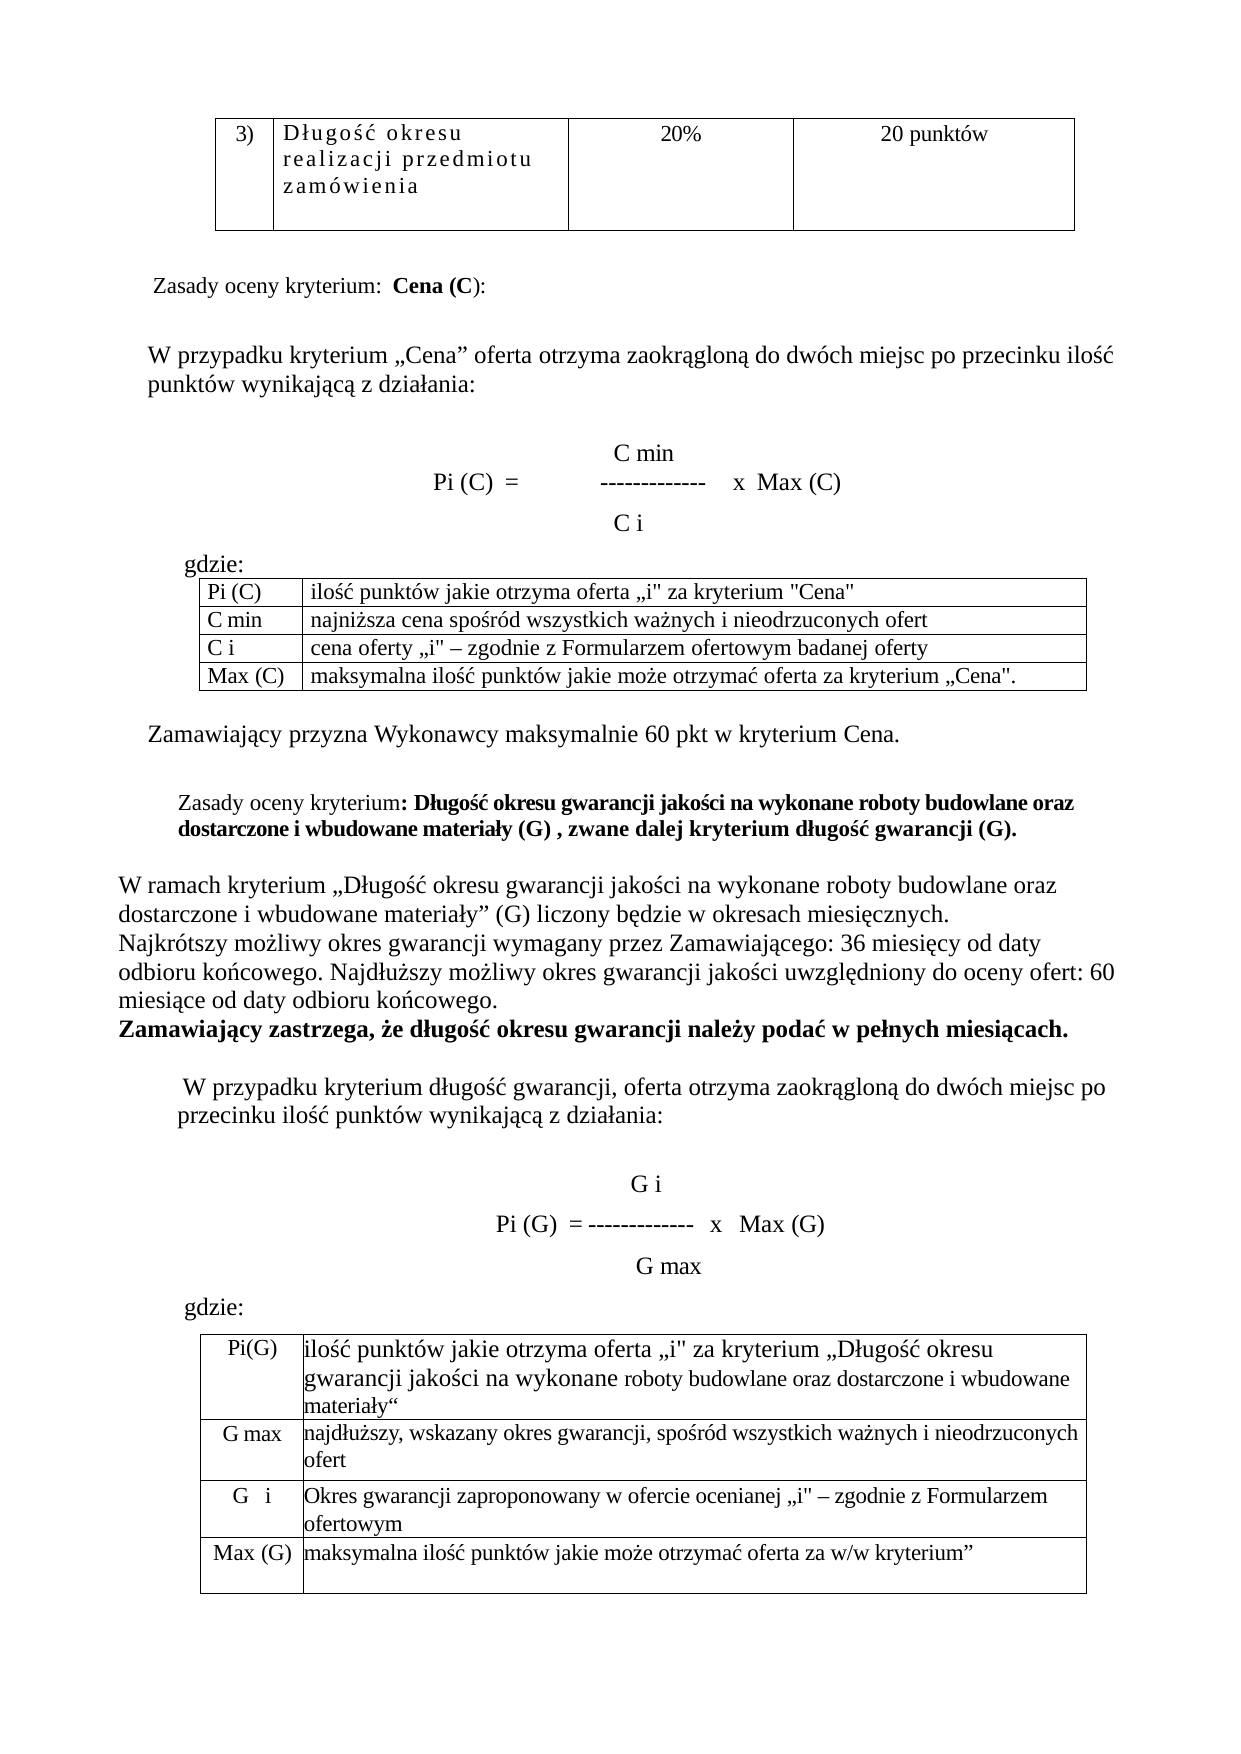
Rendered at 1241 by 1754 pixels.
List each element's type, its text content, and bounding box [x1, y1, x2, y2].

table_cell Okres gwarancji zaproponowany w ofercie ocenianej „i" – zgodnie z Formularzem ofertowym [304, 1481, 1086, 1537]
table_header Pi (C) [200, 579, 302, 606]
text G i [171, 1170, 1122, 1198]
text Zamawiający przyzna Wykonawcy maksymalnie 60 pkt w kryterium Cena. [147, 719, 1122, 747]
subtitle Zasady oceny kryterium: Długość okresu gwarancji jakości na wykonane roboty budowlane oraz dostarczone i wbudowane materiały (G) , zwane dalej kryterium długość gwarancji (G). [147, 789, 1122, 841]
text W przypadku kryterium długość gwarancji, oferta otrzyma zaokrągloną do dwóch miejsc po przecinku ilość punktów wynikającą z działania: [177, 1072, 1122, 1129]
table_cell maksymalna ilość punktów jakie może otrzymać oferta za kryterium „Cena". [303, 663, 1086, 690]
text G max [636, 1251, 1122, 1280]
text Pi (C) = ------------- x Max (C) [152, 467, 1122, 495]
table_cell 20% [569, 119, 793, 230]
table_header Pi(G) [201, 1335, 303, 1418]
text Pi (G) = ------------- x Max (G) [496, 1211, 1122, 1238]
text gdzie: [184, 1292, 1122, 1321]
table_cell C min [200, 607, 302, 634]
table_cell G i [201, 1481, 303, 1537]
table_header ilość punktów jakie otrzyma oferta „i" za kryterium "Cena" [303, 579, 1086, 606]
table_cell Długość okresu realizacji przedmiotu zamówienia [274, 119, 568, 230]
table_cell Max (C) [200, 663, 302, 690]
table_cell najniższa cena spośród wszystkich ważnych i nieodrzuconych ofert [303, 607, 1086, 634]
text gdzie: [184, 549, 1122, 578]
table_cell cena oferty „i" – zgodnie z Formularzem ofertowym badanej oferty [303, 635, 1086, 662]
text C min [613, 438, 1122, 467]
table_cell G max [201, 1420, 303, 1480]
text dostarczone i wbudowane materiały” (G) liczony będzie w okresach miesięcznych. [118, 899, 1122, 928]
table_cell maksymalna ilość punktów jakie może otrzymać oferta za w/w kryterium” [304, 1538, 1086, 1593]
text C i [613, 508, 1122, 537]
table_cell 3) [216, 119, 273, 230]
text Zamawiający zastrzega, że długość okresu gwarancji należy podać w pełnych miesiącach. [118, 1014, 1122, 1043]
text W ramach kryterium „Długość okresu gwarancji jakości na wykonane roboty budowlane oraz [118, 870, 1122, 899]
table_header ilość punktów jakie otrzyma oferta „i" za kryterium „Długość okresu gwarancji jakości na wykonane roboty budowlane oraz dostarczone i wbudowane materiały“ [304, 1335, 1086, 1418]
table_cell najdłuższy, wskazany okres gwarancji, spośród wszystkich ważnych i nieodrzuconych ofert [304, 1420, 1086, 1480]
table_cell C i [200, 635, 302, 662]
list Zasady oceny kryterium: Cena (C): [153, 272, 1122, 299]
table_cell Max (G) [201, 1538, 303, 1593]
text W przypadku kryterium „Cena” oferta otrzyma zaokrągloną do dwóch miejsc po przecinku ilość punktów wynikającą z działania: [147, 340, 1122, 397]
table_cell 20 punktów [794, 119, 1074, 230]
text Najkrótszy możliwy okres gwarancji wymagany przez Zamawiającego: 36 miesięcy od daty odbioru końcowego. Najdłuższy możliwy okres gwarancji jakości uwzględniony do oceny ofert: 60 miesiące od daty odbioru końcowego. [118, 928, 1122, 1014]
